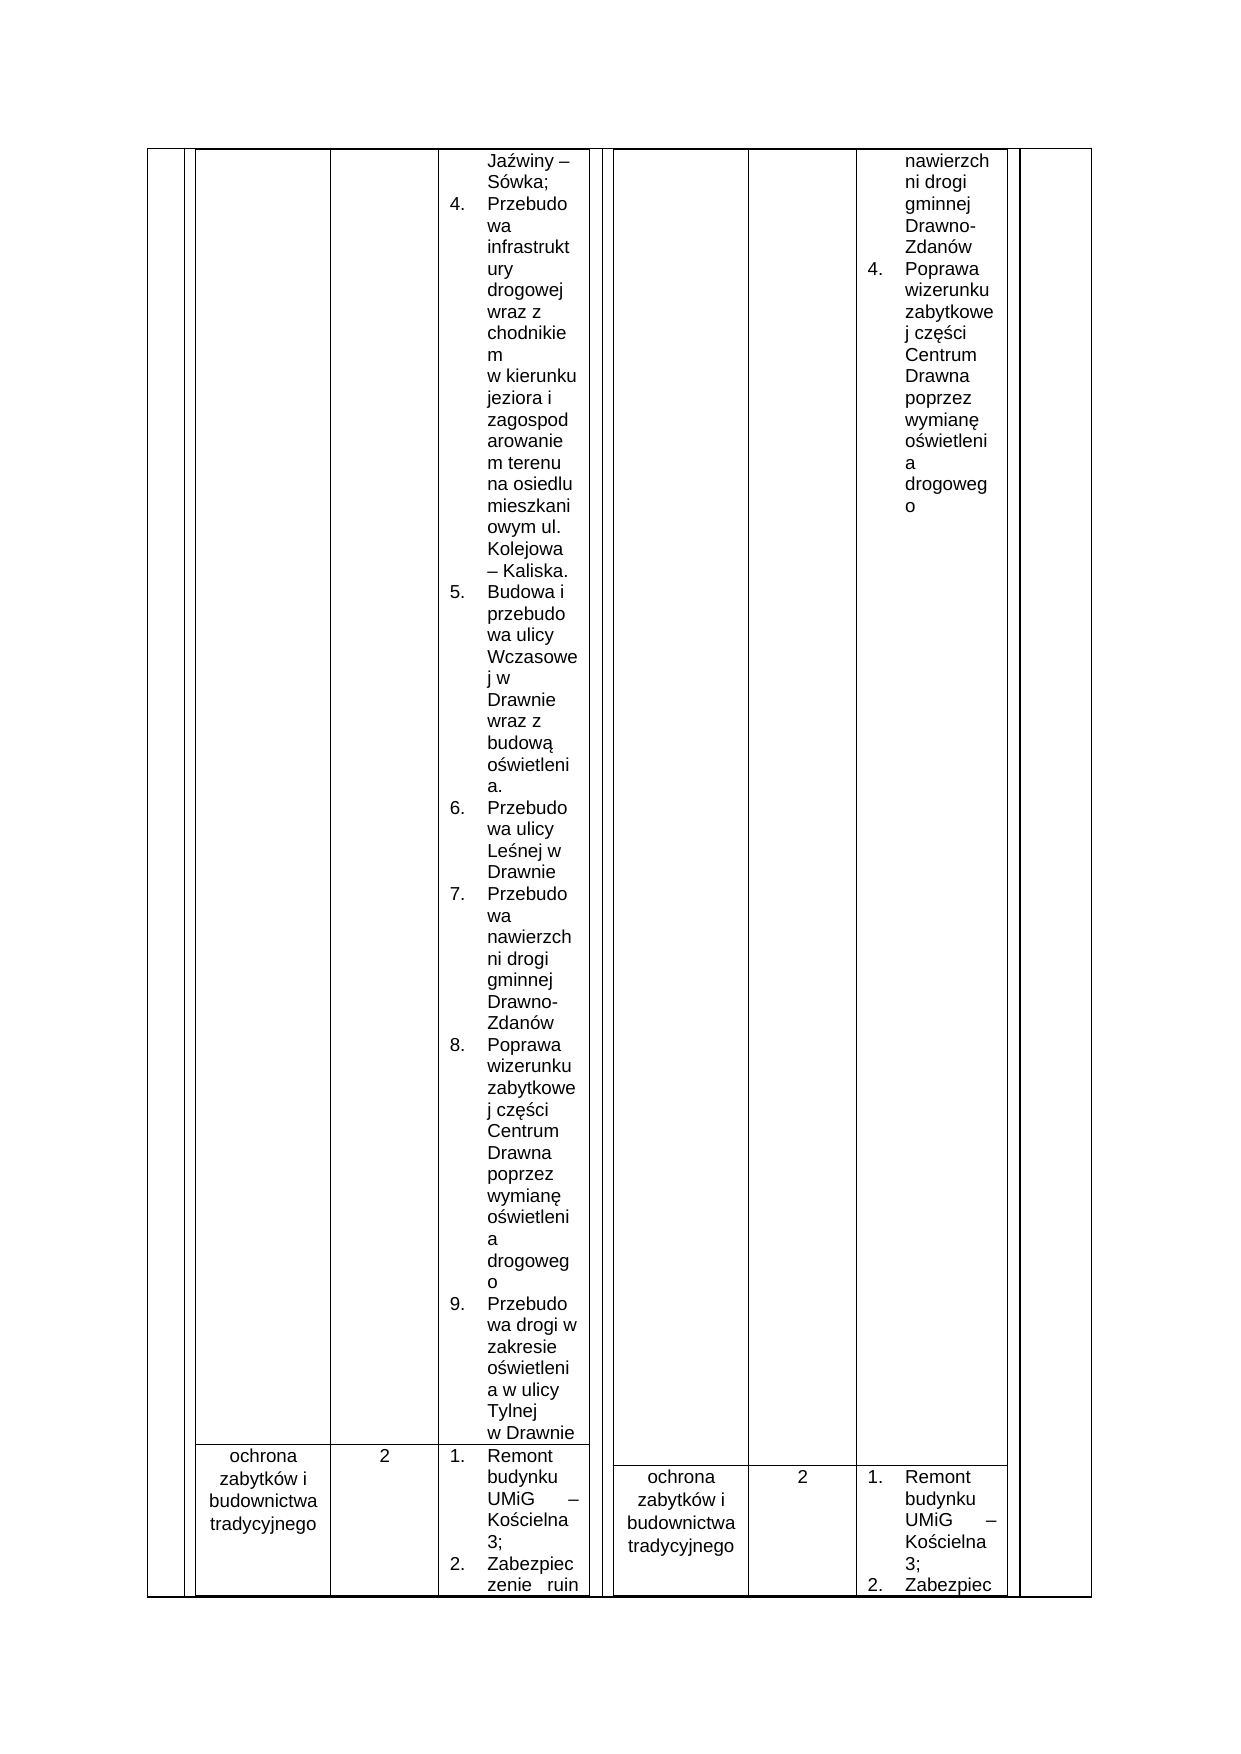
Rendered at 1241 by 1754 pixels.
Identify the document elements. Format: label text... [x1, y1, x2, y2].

table_cell [749, 150, 856, 1465]
table_cell ochrona zabytków i budownictwa tradycyjnego [614, 1466, 748, 1595]
table_cell Remont budynku UMiG – Kościelna 3; Zabezpieczenie ruin [439, 1445, 589, 1595]
table_cell 2 [749, 1466, 856, 1595]
table_cell [185, 149, 195, 1596]
table_cell [603, 149, 613, 1596]
table_cell Remont budynku UMiG – Kościelna 3; Zabezpieczenie ruin zamku Wedlów; [857, 1466, 1007, 1595]
table_cell Przebudowa nawierzchni ulic Energetyków, Saperów, Zdrojowej, Piaskowej i Potokowej w Drawnie wraz z budową oświetlenia drogowego; Budowa i przebudowa ulicy Wczasowej w Drawnie wraz z budową oświetlenia. Przebudowa nawierzchni drogi gminnej Drawno-Zdanów Poprawa wizerunku zabytkowej części Centrum Drawna poprzez wymianę oświetlenia drogowego [857, 150, 1007, 1465]
table_cell [590, 149, 602, 1596]
table_cell [148, 149, 184, 1596]
table_cell ochrona zabytków i budownictwa tradycyjnego [196, 1445, 330, 1595]
table_cell [1021, 149, 1091, 1596]
table_cell [1008, 149, 1019, 1596]
table_cell [331, 150, 438, 1443]
table_cell [614, 150, 748, 1465]
table_cell 2 [331, 1445, 438, 1595]
table_cell Przebudowa nawierzchni ulic Energetyków, Saperów, Zdrojowej, Piaskowej i Potokowej w Drawnie wraz z budową oświetlenia drogowego; Przebudowa drogi gminnej – części ul. Poprzecznej w Drawnie; Przebudowa nawierzchni drogi gminnej Jaźwiny – Sówka; Przebudowa infrastruktury drogowej wraz z chodnikiem w kierunku jeziora i zagospodarowaniem terenu na osiedlu mieszkaniowym ul. Kolejowa – Kaliska. Budowa i przebudowa ulicy Wczasowej w Drawnie wraz z budową oświetlenia. Przebudowa ulicy Leśnej w Drawnie Przebudowa nawierzchni drogi gminnej Drawno-Zdanów Poprawa wizerunku zabytkowej części Centrum Drawna poprzez wymianę oświetlenia drogowego Przebudowa drogi w zakresie oświetlenia w ulicy Tylnej w Drawnie [439, 150, 589, 1443]
table_cell [196, 150, 330, 1443]
